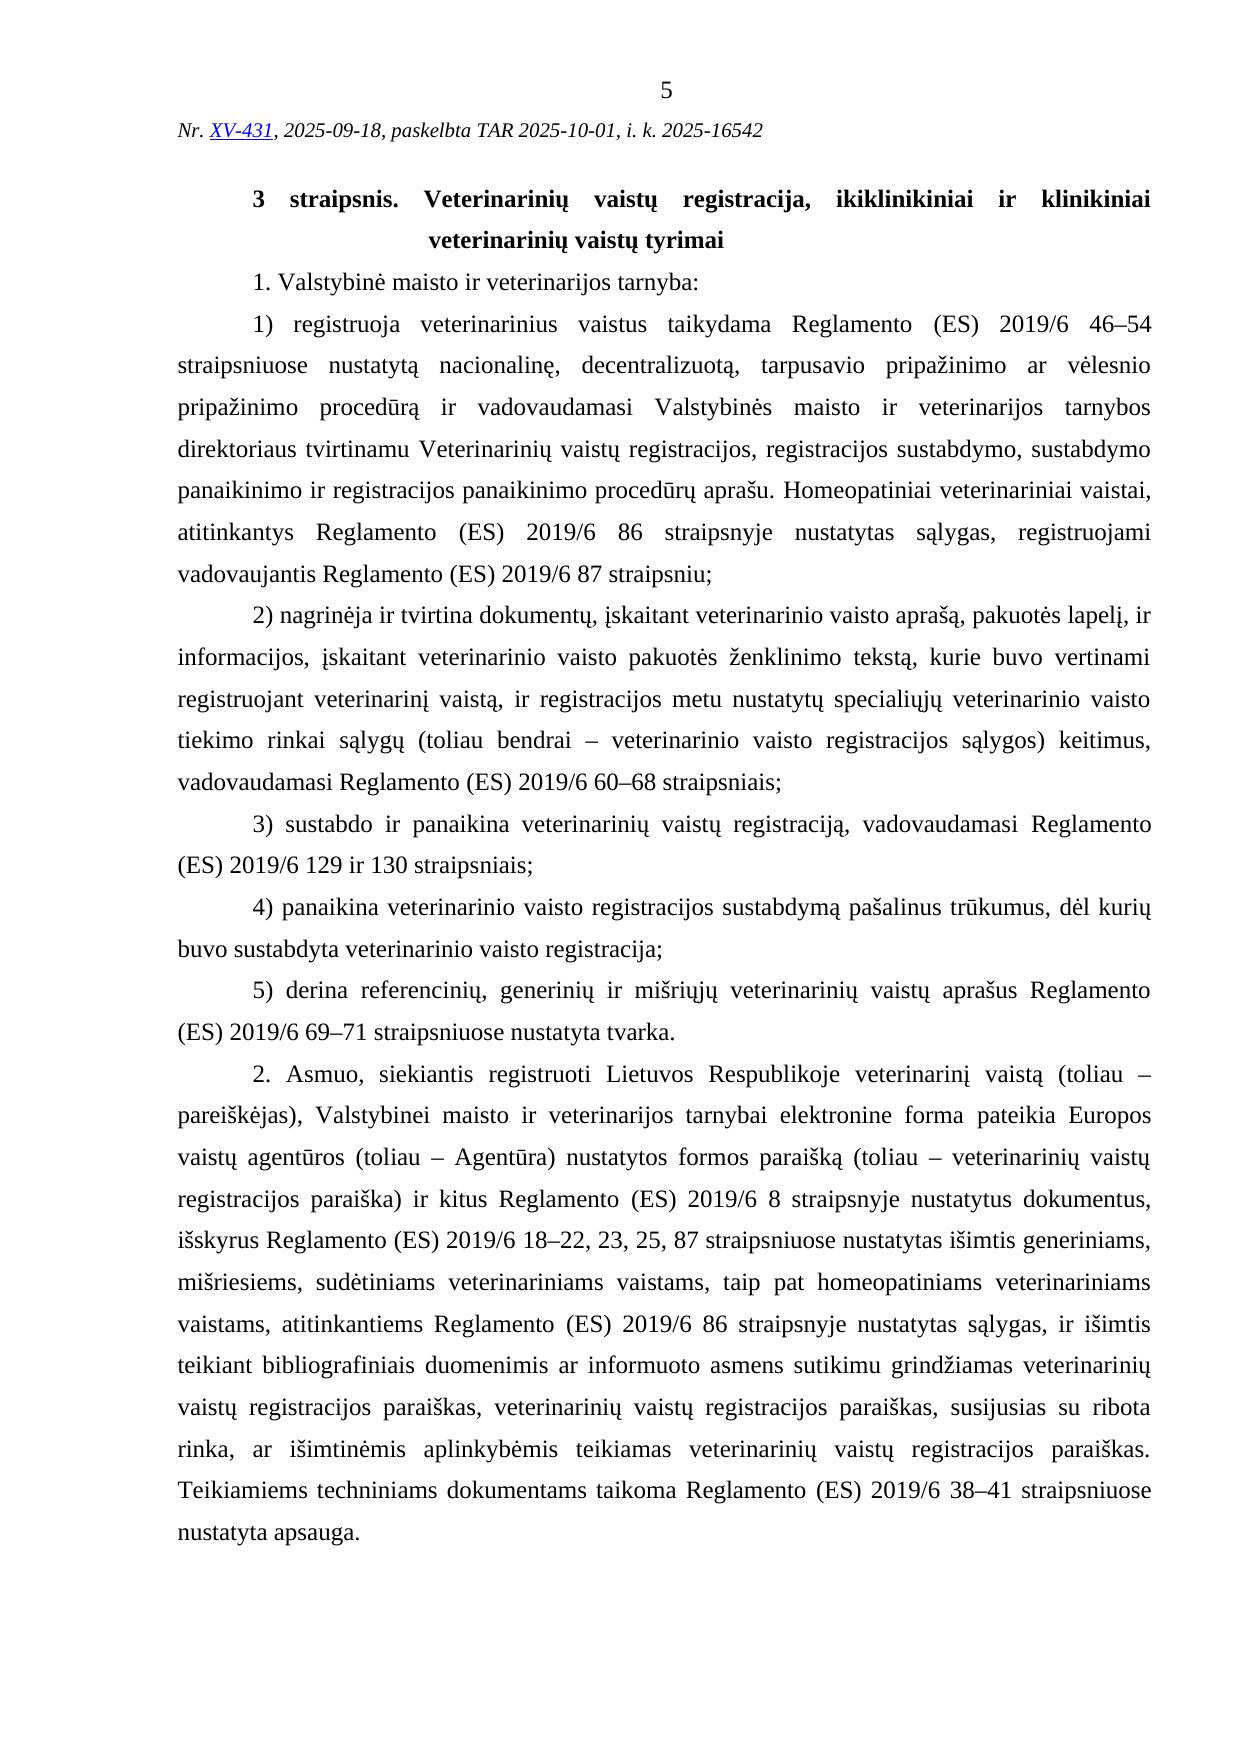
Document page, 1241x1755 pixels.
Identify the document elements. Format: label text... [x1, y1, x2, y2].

text 1. Valstybinė maisto ir veterinarijos tarnyba: [177, 254, 1152, 296]
text 1) registruoja veterinarinius vaistus taikydama Reglamento (ES) 2019/6 46–54 straipsniuose nustatytą nacionalinę, decentralizuotą, tarpusavio pripažinimo ar vėlesnio pripažinimo procedūrą ir vadovaudamasi Valstybinės maisto ir veterinarijos tarnybos direktoriaus tvirtinamu Veterinarinių vaistų registracijos, registracijos sustabdymo, sustabdymo panaikinimo ir registracijos panaikinimo procedūrų aprašu. Homeopatiniai veterinariniai vaistai, atitinkantys Reglamento (ES) 2019/6 86 straipsnyje nustatytas sąlygas, registruojami vadovaujantis Reglamento (ES) 2019/6 87 straipsniu; [177, 296, 1152, 588]
text 5) derina referencinių, generinių ir mišriųjų veterinarinių vaistų aprašus Reglamento (ES) 2019/6 69–71 straipsniuose nustatyta tvarka. [177, 963, 1152, 1046]
text 2. Asmuo, siekiantis registruoti Lietuvos Respublikoje veterinarinį vaistą (toliau – pareiškėjas), Valstybinei maisto ir veterinarijos tarnybai elektronine forma pateikia Europos vaistų agentūros (toliau – Agentūra) nustatytos formos paraišką (toliau – veterinarinių vaistų registracijos paraiška) ir kitus Reglamento (ES) 2019/6 8 straipsnyje nustatytus dokumentus, išskyrus Reglamento (ES) 2019/6 18–22, 23, 25, 87 straipsniuose nustatytas išimtis generiniams, mišriesiems, sudėtiniams veterinariniams vaistams, taip pat homeopatiniams veterinariniams vaistams, atitinkantiems Reglamento (ES) 2019/6 86 straipsnyje nustatytas sąlygas, ir išimtis teikiant bibliografiniais duomenimis ar informuoto asmens sutikimu grindžiamas veterinarinių vaistų registracijos paraiškas, veterinarinių vaistų registracijos paraiškas, susijusias su ribota rinka, ar išimtinėmis aplinkybėmis teikiamas veterinarinių vaistų registracijos paraiškas. Teikiamiems techniniams dokumentams taikoma Reglamento (ES) 2019/6 38–41 straipsniuose nustatyta apsauga. [177, 1046, 1152, 1546]
text 3 straipsnis. Veterinarinių vaistų registracija, ikiklinikiniai ir klinikiniai veterinarinių vaistų tyrimai [252, 171, 1152, 254]
text 4) panaikina veterinarinio vaisto registracijos sustabdymą pašalinus trūkumus, dėl kurių buvo sustabdyta veterinarinio vaisto registracija; [177, 879, 1152, 963]
text 3) sustabdo ir panaikina veterinarinių vaistų registraciją, vadovaudamasi Reglamento (ES) 2019/6 129 ir 130 straipsniais; [177, 796, 1152, 879]
text Nr. XV-431, 2025-09-18, paskelbta TAR 2025-10-01, i. k. 2025-16542 [177, 118, 1152, 142]
text 2) nagrinėja ir tvirtina dokumentų, įskaitant veterinarinio vaisto aprašą, pakuotės lapelį, ir informacijos, įskaitant veterinarinio vaisto pakuotės ženklinimo tekstą, kurie buvo vertinami registruojant veterinarinį vaistą, ir registracijos metu nustatytų specialiųjų veterinarinio vaisto tiekimo rinkai sąlygų (toliau bendrai – veterinarinio vaisto registracijos sąlygos) keitimus, vadovaudamasi Reglamento (ES) 2019/6 60–68 straipsniais; [177, 588, 1152, 796]
